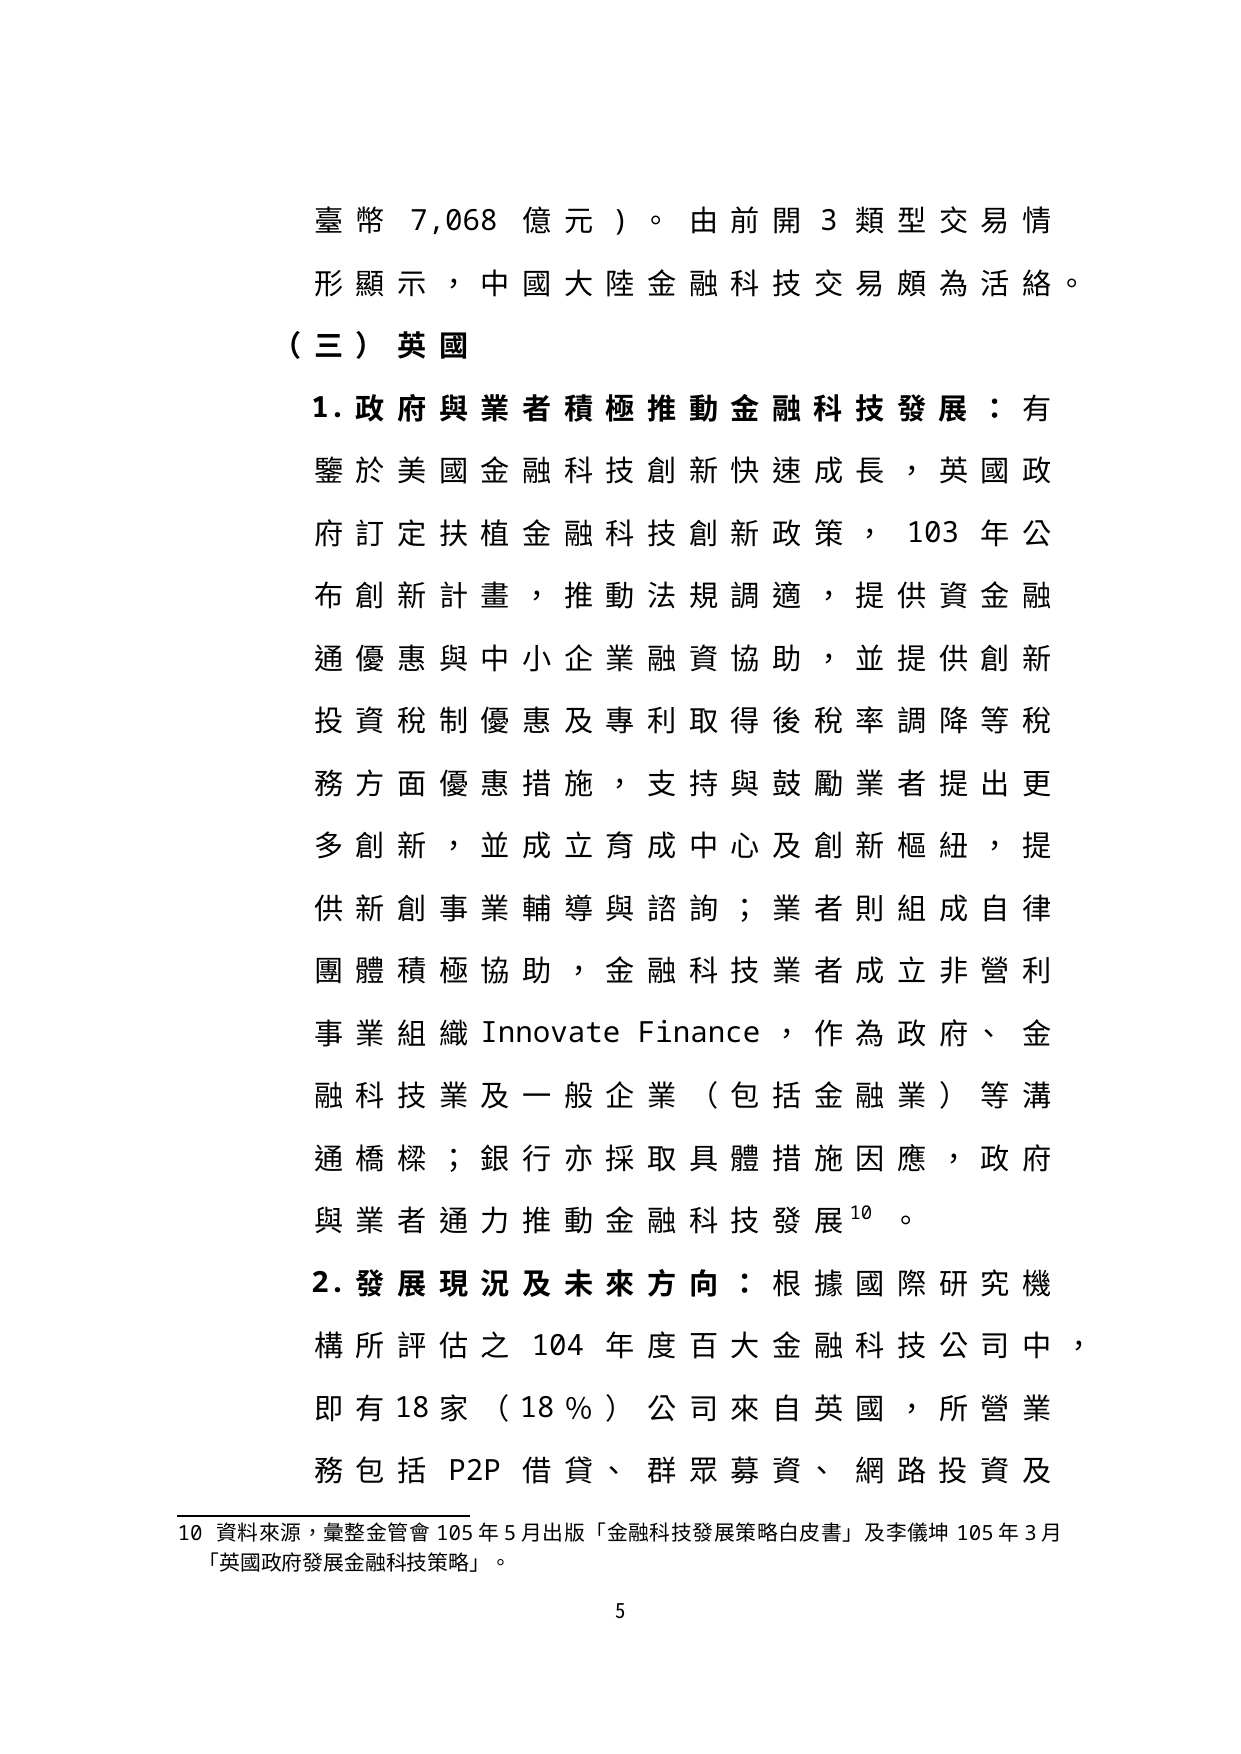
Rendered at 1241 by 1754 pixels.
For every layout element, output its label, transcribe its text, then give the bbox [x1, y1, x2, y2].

text 1.政府與業者積極推動金融科技發展：有鑒於美國金融科技創新快速成長，英國政府訂定扶植金融科技創新政策，103年公布創新計畫，推動法規調適，提供資金融通優惠與中小企業融資協助，並提供創新投資稅制優惠及專利取得後稅率調降等稅務方面優惠措施，支持與鼓勵業者提出更多創新，並成立育成中心及創新樞紐，提供新創事業輔導與諮詢；業者則組成自律團體積極協助，金融科技業者成立非營利事業組織Innovate Finance，作為政府、金融科技業及一般企業（包括金融業）等溝通橋樑；銀行亦採取具體措施因應，政府與業者通力推動金融科技發展。 [271, 365, 1058, 1240]
text 2.金融科技創新服務交易頗為活絡：中國大陸近年網路科技與金融結合運用之主要發展重點為電子支付（含第三方支付）、P2P借貸、群眾募資、小額信貸、供應鍊融資及其他金融科技應用（如生物辨識科技等身分認證方式）等。舉例而言，103年度追夢網等10大公司平臺為主之群眾募資金額為人民幣2,291億元（約新臺幣1兆0,940億元），104年度電子支付比率為56％，且根據網貸之家網頁資訊，105年5月P2P借貸平臺數計有4,080個，該月成交金額人民幣1,480.17億元(約新臺幣7,068億元)。由前開3類型交易情形顯示，中國大陸金融科技交易頗為活絡。 [271, 177, 1058, 302]
text 資料來源，彙整金管會105年5月出版「金融科技發展策略白皮書」及李儀坤105年3月「英國政府發展金融科技策略」。 [177, 1516, 1063, 1577]
text （三）英國 [242, 302, 1058, 365]
text 2.發展現況及未來方向：根據國際研究機構所評估之104年度百大金融科技公司中，即有18家（18％）公司來自英國，所營業務包括P2P借貸、群眾募資、網路投資及交易、P2P匯款、網路銀行、行動支付及金融科技應用（支付解決方案）等，104年度英國金融科技產業創造65億英鎊（約新臺幣2,746億元）以上產值。另針對金融科技發展，英國政府科技辦公室（Government Office for Science）提出未來10年重要4大關鍵領域：1.機器學習及認知計算。2.虛擬貨幣及區塊鏈相關技術。3.大數據。4.分散式系統、行動支付與P2P應用。 [271, 1240, 1058, 1490]
